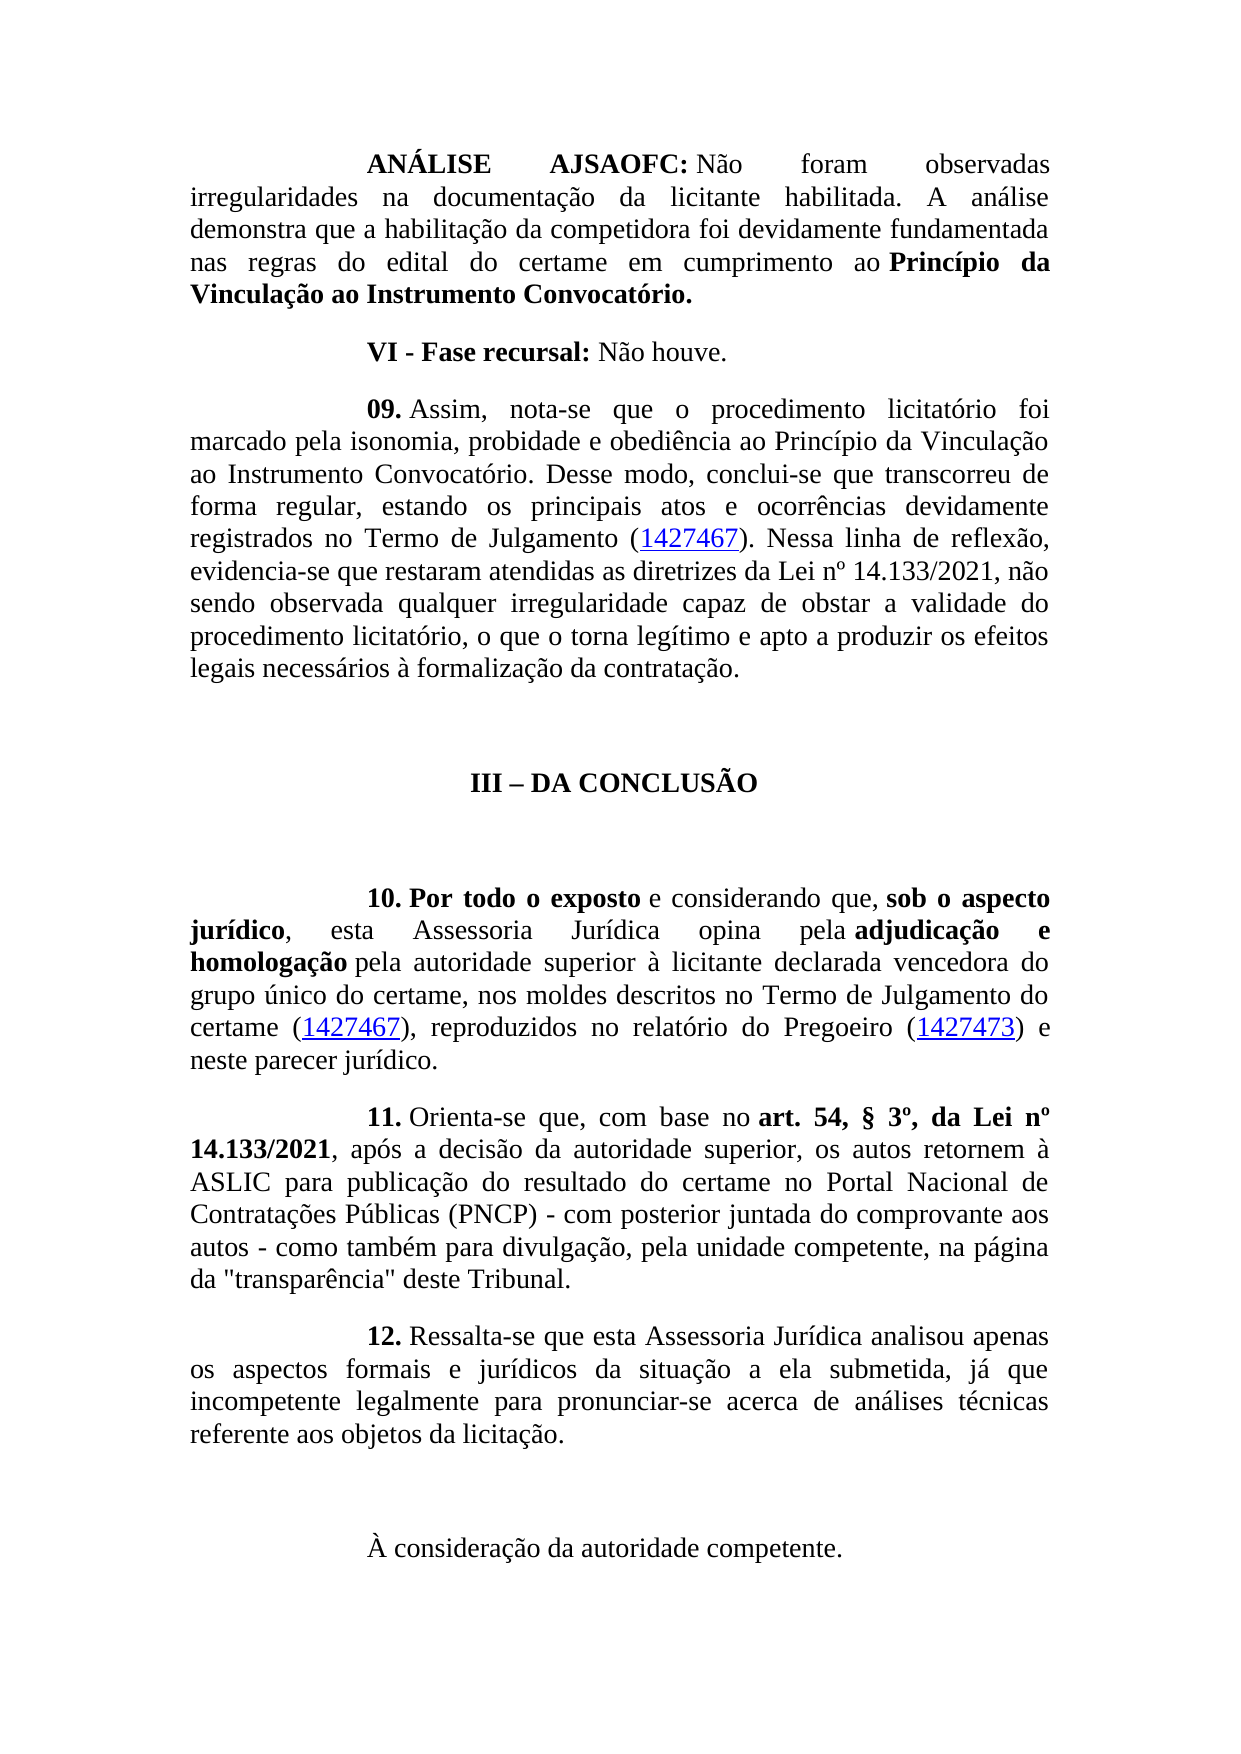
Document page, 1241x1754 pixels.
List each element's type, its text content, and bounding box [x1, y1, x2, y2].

text À consideração da autoridade competente. [190, 1531, 1051, 1564]
text 11. Orienta-se que, com base no art. 54, § 3º, da Lei nº 14.133/2021, após a decisão da autoridade superior, os autos retornem à ASLIC para publicação do resultado do certame no Portal Nacional de Contratações Públicas (PNCP) - com posterior juntada do comprovante aos autos - como também para divulgação, pela unidade competente, na página da "transparência" deste Tribunal. [190, 1100, 1051, 1294]
text ANÁLISE AJSAOFC: Não foram observadas irregularidades na documentação da licitante habilitada. A análise demonstra que a habilitação da competidora foi devidamente fundamentada nas regras do edital do certame em cumprimento ao Princípio da Vinculação ao Instrumento Convocatório. [190, 148, 1051, 309]
text 09. Assim, nota-se que o procedimento licitatório foi marcado pela isonomia, probidade e obediência ao Princípio da Vinculação ao Instrumento Convocatório. Desse modo, conclui-se que transcorreu de forma regular, estando os principais atos e ocorrências devidamente registrados no Termo de Julgamento (1427467). Nessa linha de reflexão, evidencia-se que restaram atendidas as diretrizes da Lei nº 14.133/2021, não sendo observada qualquer irregularidade capaz de obstar a validade do procedimento licitatório, o que o torna legítimo e apto a produzir os efeitos legais necessários à formalização da contratação. [190, 392, 1051, 683]
text III – DA CONCLUSÃO [177, 766, 1051, 798]
text 10. Por todo o exposto e considerando que, sob o aspecto jurídico, esta Assessoria Jurídica opina pela adjudicação e homologação pela autoridade superior à licitante declarada vencedora do grupo único do certame, nos moldes descritos no Termo de Julgamento do certame (1427467), reproduzidos no relatório do Pregoeiro (1427473) e neste parecer jurídico. [190, 881, 1051, 1075]
text 12. Ressalta-se que esta Assessoria Jurídica analisou apenas os aspectos formais e jurídicos da situação a ela submetida, já que incompetente legalmente para pronunciar-se acerca de análises técnicas referente aos objetos da licitação. [190, 1319, 1051, 1449]
text VI - Fase recursal: Não houve. [190, 334, 1051, 367]
